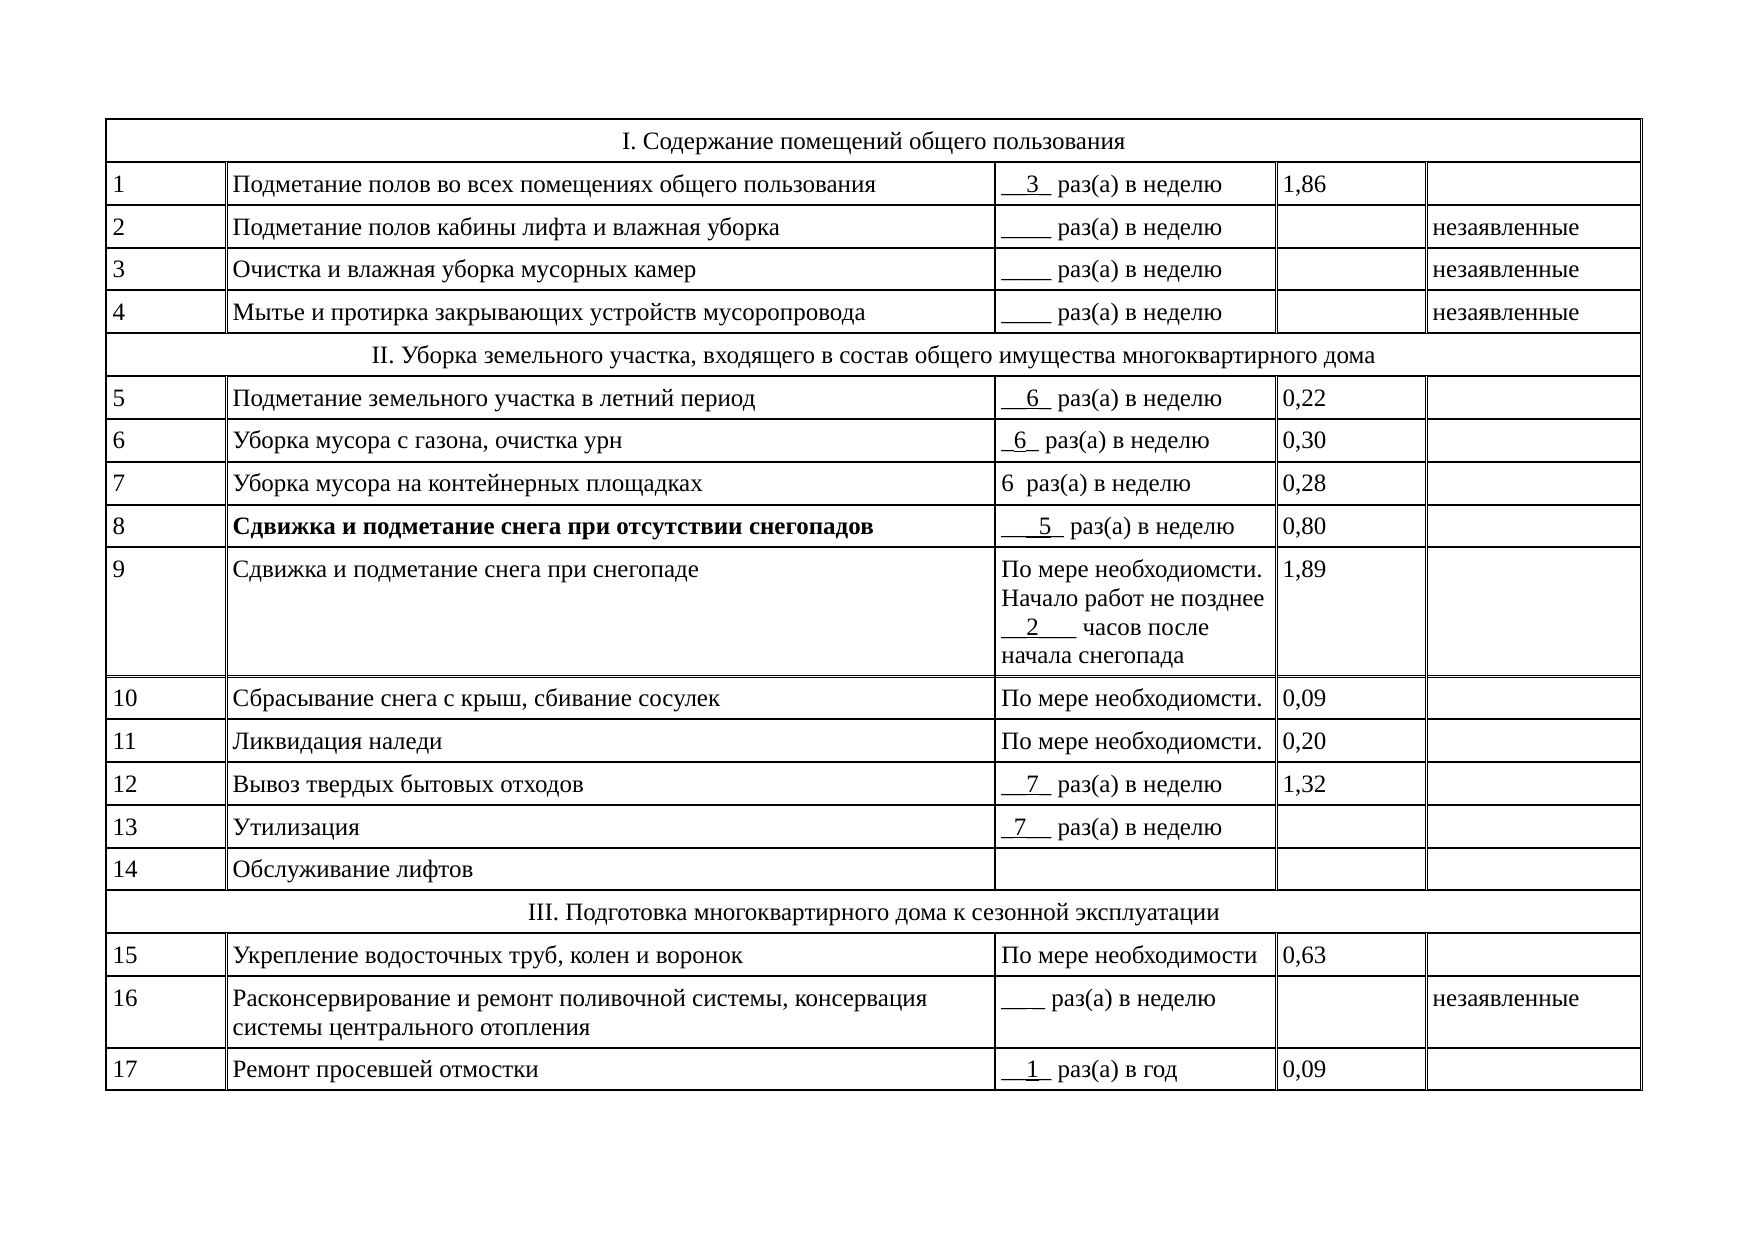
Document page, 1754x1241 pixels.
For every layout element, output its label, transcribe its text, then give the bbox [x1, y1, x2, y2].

table_cell 17 [107, 1049, 225, 1089]
table_cell ____ раз(а) в неделю [996, 206, 1275, 247]
table_cell незаявленные [1428, 206, 1640, 247]
table_cell [1428, 934, 1640, 975]
table_cell 1,32 [1278, 763, 1425, 804]
table_cell _7__ раз(а) в неделю [996, 806, 1275, 847]
table_cell [1428, 806, 1640, 847]
table_cell Ликвидация наледи [228, 720, 994, 761]
table_cell [1278, 206, 1425, 247]
table_cell 0,28 [1278, 463, 1425, 503]
table_cell Мытье и протирка закрывающих устройств мусоропровода [228, 291, 994, 332]
table_cell 10 [107, 678, 225, 718]
table_cell По мере необходимости [996, 934, 1275, 975]
table_cell I. Содержание помещений общего пользования [107, 120, 1640, 161]
table_cell __ _ раз(а) в неделю [996, 977, 1275, 1047]
table_cell 0,09 [1278, 678, 1425, 718]
table_cell [996, 849, 1275, 889]
table_cell Уборка мусора с газона, очистка урн [228, 420, 994, 461]
table_cell ____ раз(а) в неделю [996, 291, 1275, 332]
table_cell 15 [107, 934, 225, 975]
table_cell [1428, 1049, 1640, 1089]
table_cell [1428, 763, 1640, 804]
table_cell 12 [107, 763, 225, 804]
table_cell 8 [107, 506, 225, 546]
table_cell 0,09 [1278, 1049, 1425, 1089]
table_cell 3 [107, 249, 225, 289]
table_cell [1428, 377, 1640, 418]
table_cell II. Уборка земельного участка, входящего в состав общего имущества многоквартирного дома [107, 334, 1640, 375]
table_cell 0,20 [1278, 720, 1425, 761]
table_cell По мере необходиомсти. Начало работ не позднее __2___ часов после начала снегопада [996, 548, 1275, 675]
table_cell [1428, 849, 1640, 889]
table_cell Очистка и влажная уборка мусорных камер [228, 249, 994, 289]
table_cell Ремонт просевшей отмостки [228, 1049, 994, 1089]
table_cell [1278, 249, 1425, 289]
table_cell Сбрасывание снега с крыш, сбивание сосулек [228, 678, 994, 718]
table_cell Уборка мусора на контейнерных площадках [228, 463, 994, 503]
table_cell III. Подготовка многоквартирного дома к сезонной эксплуатации [107, 891, 1640, 932]
table_cell 1,89 [1278, 548, 1425, 675]
table_cell незаявленные [1428, 977, 1640, 1047]
table_cell __3_ раз(а) в неделю [996, 163, 1275, 204]
table_cell 1 [107, 163, 225, 204]
table_cell По мере необходиомсти. [996, 678, 1275, 718]
table_cell 16 [107, 977, 225, 1047]
table_cell __1_ раз(а) в год [996, 1049, 1275, 1089]
table_cell __6_ раз(а) в неделю [996, 377, 1275, 418]
table_cell Укрепление водосточных труб, колен и воронок [228, 934, 994, 975]
table_cell [1428, 678, 1640, 718]
table_cell Обслуживание лифтов [228, 849, 994, 889]
table_cell [1278, 977, 1425, 1047]
table_cell 0,80 [1278, 506, 1425, 546]
table_cell [1428, 420, 1640, 461]
table_cell 9 [107, 548, 225, 675]
table_cell [1278, 849, 1425, 889]
table_cell 2 [107, 206, 225, 247]
table_cell [1428, 548, 1640, 675]
table_cell 0,63 [1278, 934, 1425, 975]
table_cell 0,22 [1278, 377, 1425, 418]
table_cell 5 [107, 377, 225, 418]
table_cell Сдвижка и подметание снега при отсутствии снегопадов [228, 506, 994, 546]
table_cell [1428, 463, 1640, 503]
table_cell Вывоз твердых бытовых отходов [228, 763, 994, 804]
table_cell 1,86 [1278, 163, 1425, 204]
table_cell [1428, 720, 1640, 761]
table_cell [1278, 291, 1425, 332]
table_cell ___5_ раз(а) в неделю [996, 506, 1275, 546]
table_cell незаявленные [1428, 249, 1640, 289]
table_cell ____ раз(а) в неделю [996, 249, 1275, 289]
table_cell [1428, 163, 1640, 204]
table_cell Расконсервирование и ремонт поливочной системы, консервация системы центрального отопления [228, 977, 994, 1047]
table_cell 6 раз(а) в неделю [996, 463, 1275, 503]
table_cell [1428, 506, 1640, 546]
table_cell Подметание земельного участка в летний период [228, 377, 994, 418]
table_cell 7 [107, 463, 225, 503]
table_cell 0,30 [1278, 420, 1425, 461]
table_cell Подметание полов во всех помещениях общего пользования [228, 163, 994, 204]
table_cell 14 [107, 849, 225, 889]
table_cell _6_ раз(а) в неделю [996, 420, 1275, 461]
table_cell [1278, 806, 1425, 847]
table_cell 6 [107, 420, 225, 461]
table_cell Подметание полов кабины лифта и влажная уборка [228, 206, 994, 247]
table_cell 13 [107, 806, 225, 847]
table_cell 4 [107, 291, 225, 332]
table_cell __7_ раз(а) в неделю [996, 763, 1275, 804]
table_cell 11 [107, 720, 225, 761]
table_cell По мере необходиомсти. [996, 720, 1275, 761]
table_cell незаявленные [1428, 291, 1640, 332]
table_cell Сдвижка и подметание снега при снегопаде [228, 548, 994, 675]
table_cell Утилизация [228, 806, 994, 847]
